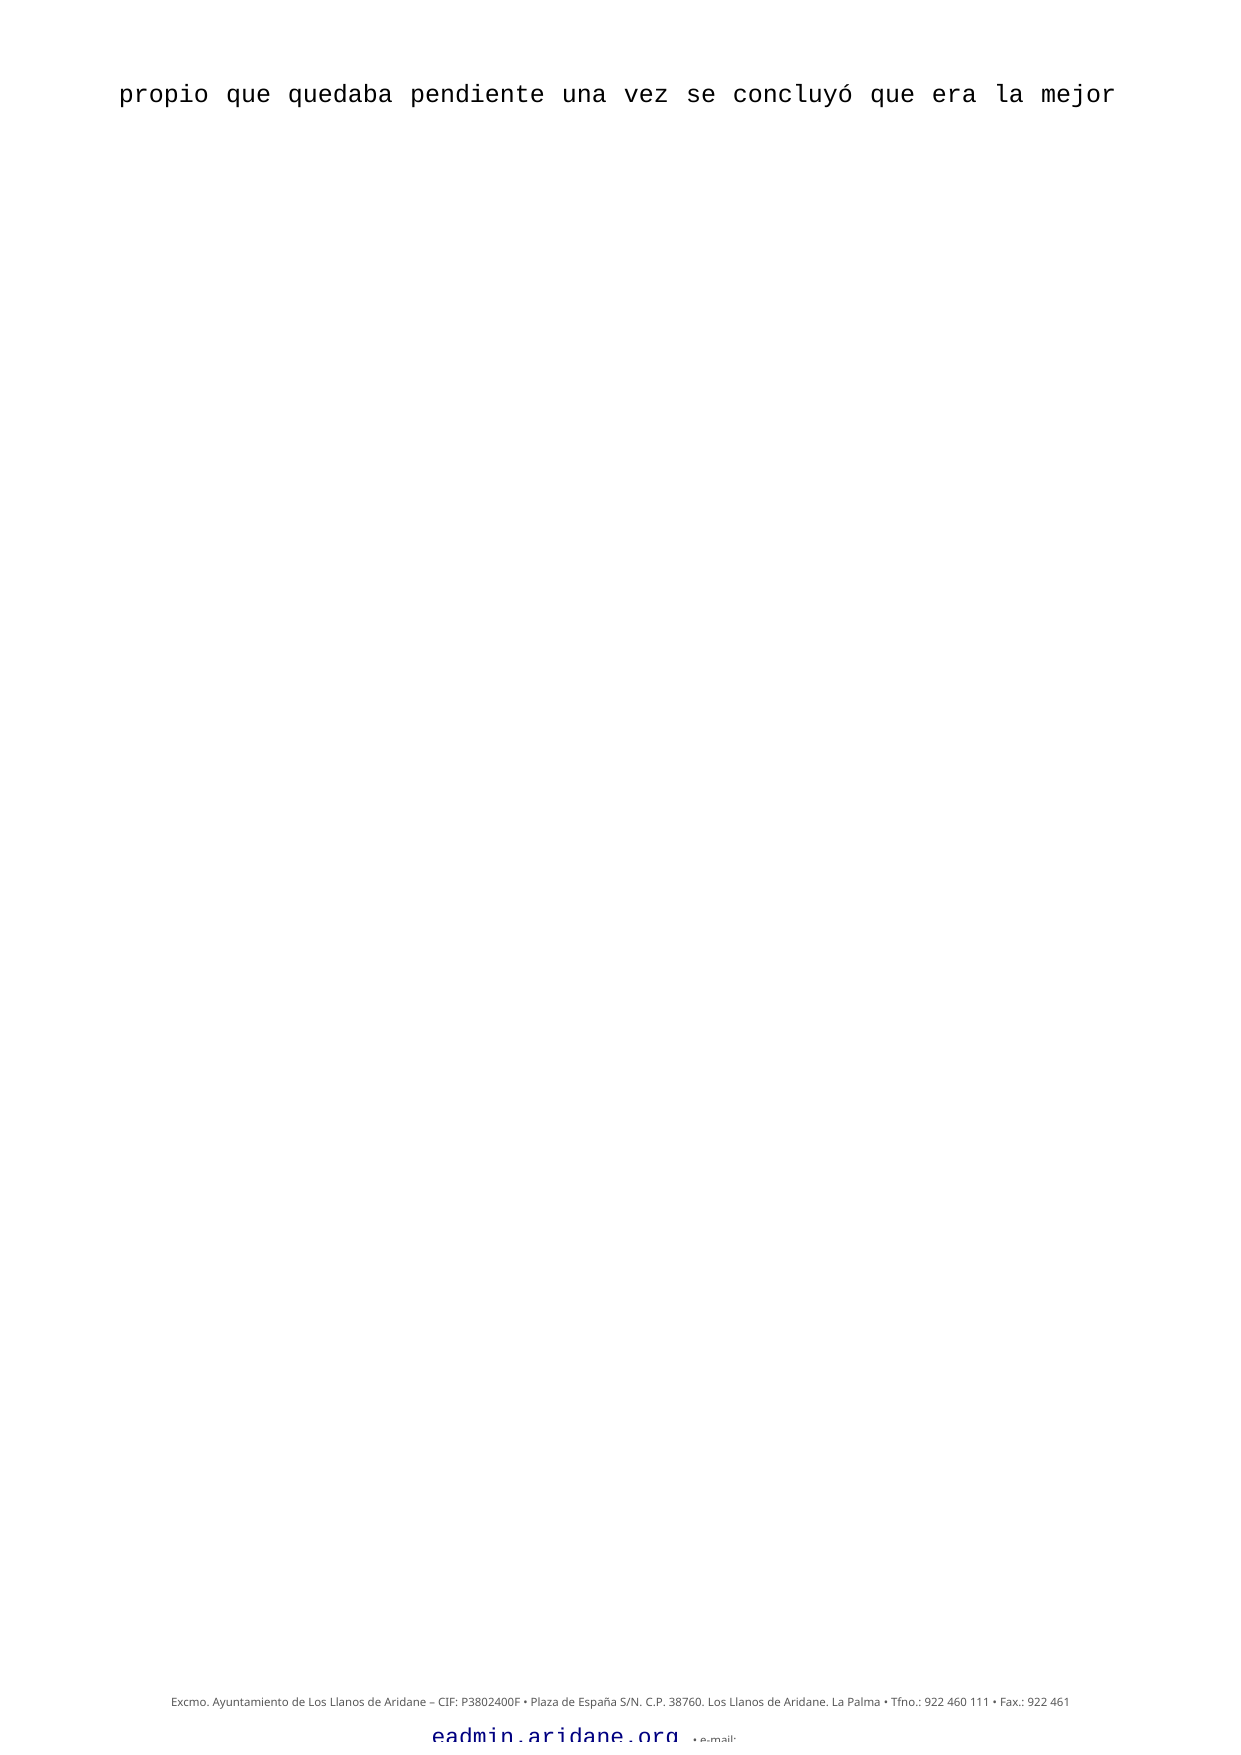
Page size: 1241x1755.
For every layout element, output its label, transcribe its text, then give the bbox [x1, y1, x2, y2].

text propio que quedaba pendiente una vez se concluyó que era la mejor [119, 81, 1122, 109]
